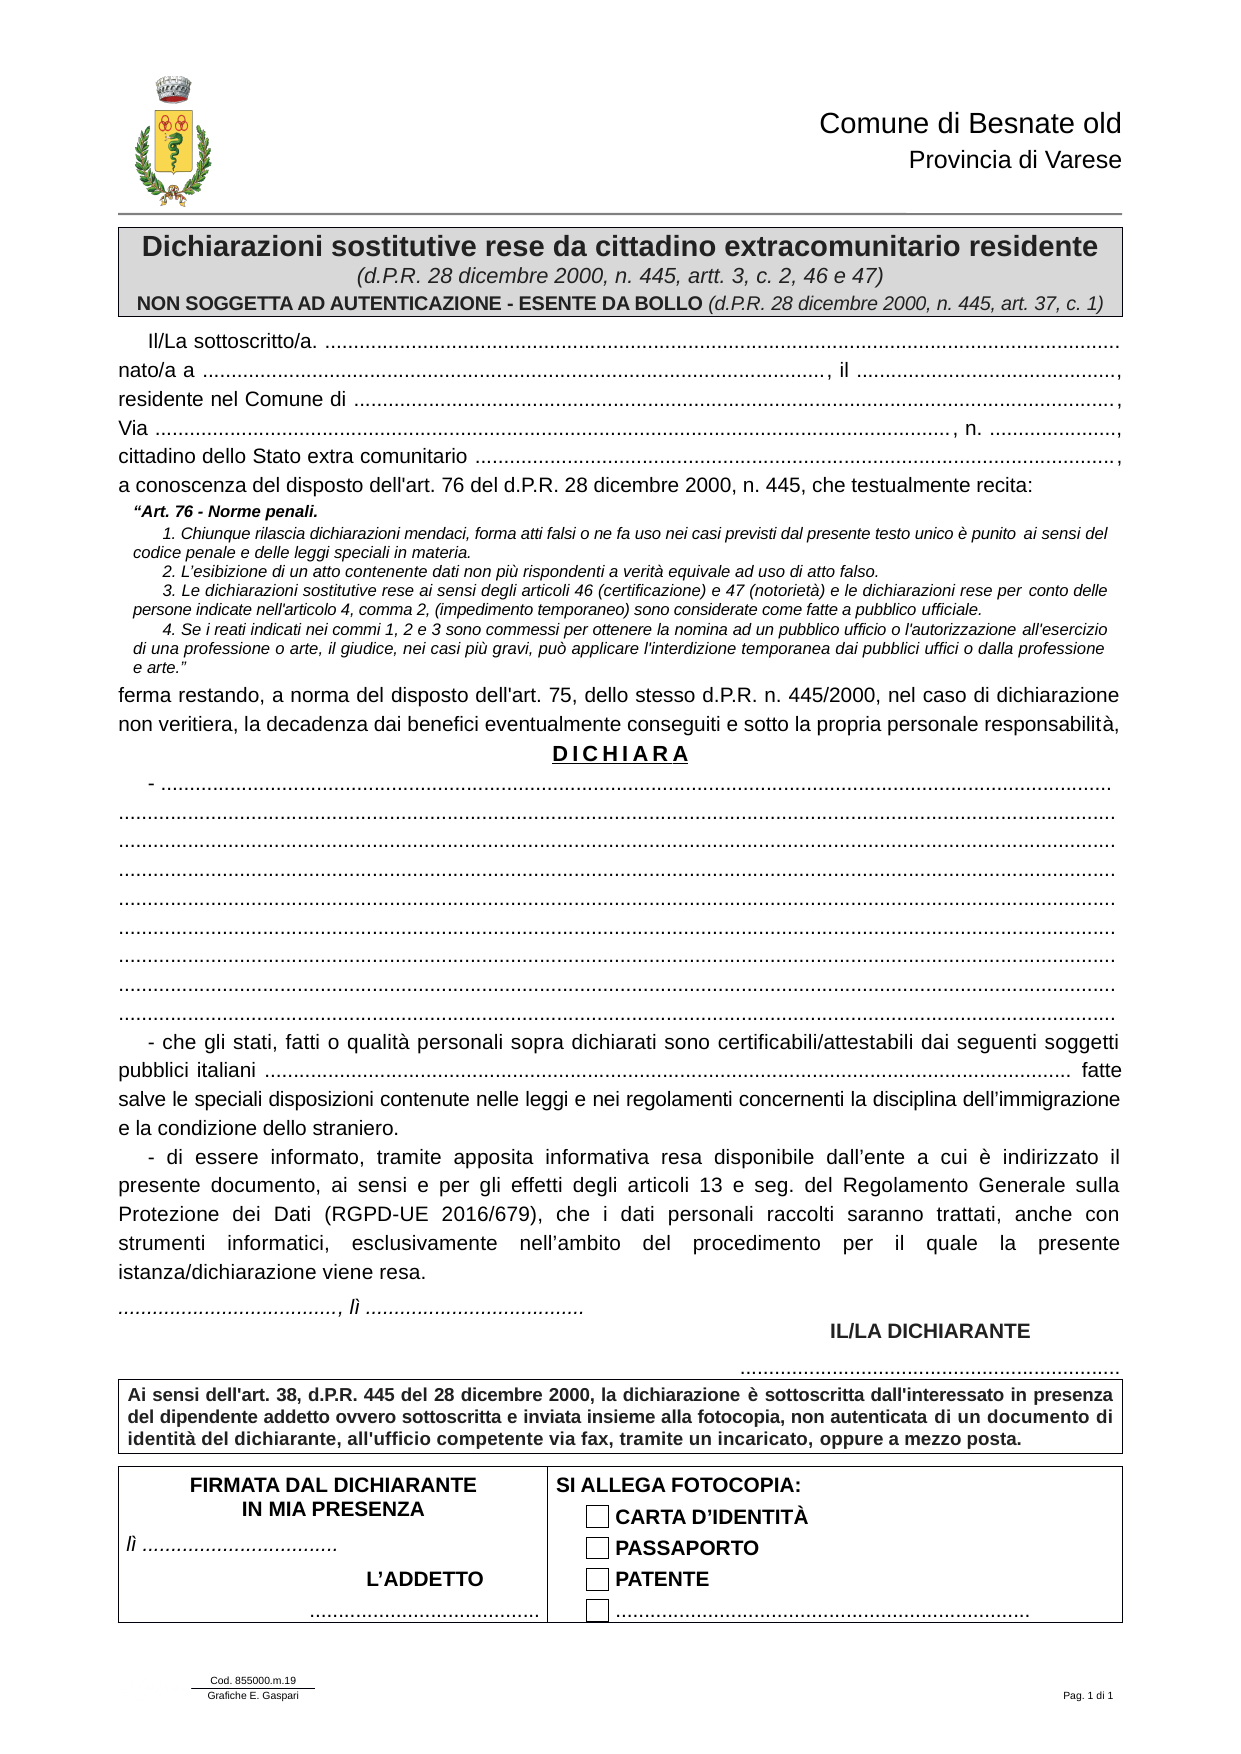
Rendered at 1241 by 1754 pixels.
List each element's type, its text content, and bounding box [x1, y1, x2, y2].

text Comune di Besnate old [224, 106, 1122, 140]
text ............................................................................................................................................................................. [118, 799, 1122, 823]
text ............................................................................................................................................................................. [118, 914, 1122, 938]
table_header SI ALLEGA FOTOCOPIA: CARTA D’IDENTITÀ PASSAPORTO PATENTE ........................................................................ [548, 1467, 1122, 1622]
text IL/LA DICHIARANTE [738, 1318, 1122, 1342]
table_header Dichiarazioni sostitutive rese da cittadino extracomunitario residente (d.P.R. 28 dicembre 2000, n. 445, artt. 3, c. 2, 46 e 47) NON SOGGETTA AD AUTENTICAZIONE - ESENTE DA BOLLO (d.P.R. 28 dicembre 2000, n. 445, art. 37, c. 1) [119, 228, 1122, 316]
text Il/La sottoscritto/a. .......................................................................................................................................... nato/a a ............................................................................................................, il ............................................., residente nel Comune di ...................................................................................................................................., Via .........................................................................................................................................., n. ......................, cittadino dello Stato extra comunitario ..............................................................................................................., a conoscenza del disposto dell'art. 76 del d.P.R. 28 dicembre 2000, n. 445, che testualmente recita: [118, 329, 1122, 497]
text ......................................, lì ...................................... [118, 1294, 1122, 1318]
text ............................................................................................................................................................................. [118, 828, 1122, 852]
text .................................................................. [738, 1355, 1122, 1379]
text ............................................................................................................................................................................. [118, 857, 1122, 881]
text 3. Le dichiarazioni sostitutive rese ai sensi degli articoli 46 (certificazione) e 47 (notorietà) e le dichiarazioni rese per conto delle persone indicate nell'articolo 4, comma 2, (impedimento temporaneo) sono considerate come fatte a pubblico ufficiale. [133, 581, 1107, 619]
text ............................................................................................................................................................................. [118, 1001, 1122, 1025]
text DICHIARA [118, 741, 1122, 766]
text - di essere informato, tramite apposita informativa resa disponibile dall’ente a cui è indirizzato il presente documento, ai sensi e per gli effetti degli articoli 13 e seg. del Regolamento Generale sulla Protezione dei Dati (RGPD-UE 2016/679), che i dati personali raccolti saranno trattati, anche con strumenti informatici, esclusivamente nell’ambito del procedimento per il quale la presente istanza/dichiarazione viene resa. [118, 1144, 1122, 1283]
table_header FIRMATA DAL DICHIARANTE IN MIA PRESENZA lì .................................. L’ADDETTO ........................................ [119, 1467, 547, 1622]
text ferma restando, a norma del disposto dell'art. 75, dello stesso d.P.R. n. 445/2000, nel caso di dichiarazione non veritiera, la decadenza dai benefici eventualmente conseguiti e sotto la propria personale responsabilità, [118, 683, 1122, 736]
text 1. Chiunque rilascia dichiarazioni mendaci, forma atti falsi o ne fa uso nei casi previsti dal presente testo unico è punito ai sensi del codice penale e delle leggi speciali in materia. [133, 523, 1107, 562]
picture [122, 76, 224, 207]
text 4. Se i reati indicati nei commi 1, 2 e 3 sono commessi per ottenere la nomina ad un pubblico ufficio o l'autorizzazione all'esercizio di una professione o arte, il giudice, nei casi più gravi, può applicare l'interdizione temporanea dai pubblici uffici o dalla professione e arte.” [133, 619, 1107, 677]
text Provincia di Varese [224, 145, 1122, 174]
text - che gli stati, fatti o qualità personali sopra dichiarati sono certificabili/attestabili dai seguenti soggetti pubblici italiani ............................................................................................................................................ fatte salve le speciali disposizioni contenute nelle leggi e nei regolamenti concernenti la disciplina dell’immigrazione e la condizione dello straniero. [118, 1029, 1122, 1140]
text “Art. 76 - Norme penali. [133, 502, 1107, 521]
text 2. L’esibizione di un atto contenente dati non più rispondenti a verità equivale ad uso di atto falso. [133, 562, 1107, 581]
text - ..................................................................................................................................................................... [118, 771, 1122, 795]
table_header Ai sensi dell'art. 38, d.P.R. 445 del 28 dicembre 2000, la dichiarazione è sottoscritta dall'interessato in presenza del dipendente addetto ovvero sottoscritta e inviata insieme alla fotocopia, non autenticata di un documento di identità del dichiarante, all'ufficio competente via fax, tramite un incaricato, oppure a mezzo posta. [119, 1380, 1122, 1453]
text ............................................................................................................................................................................. [118, 972, 1122, 996]
text ............................................................................................................................................................................. [118, 943, 1122, 967]
text ............................................................................................................................................................................. [118, 886, 1122, 910]
